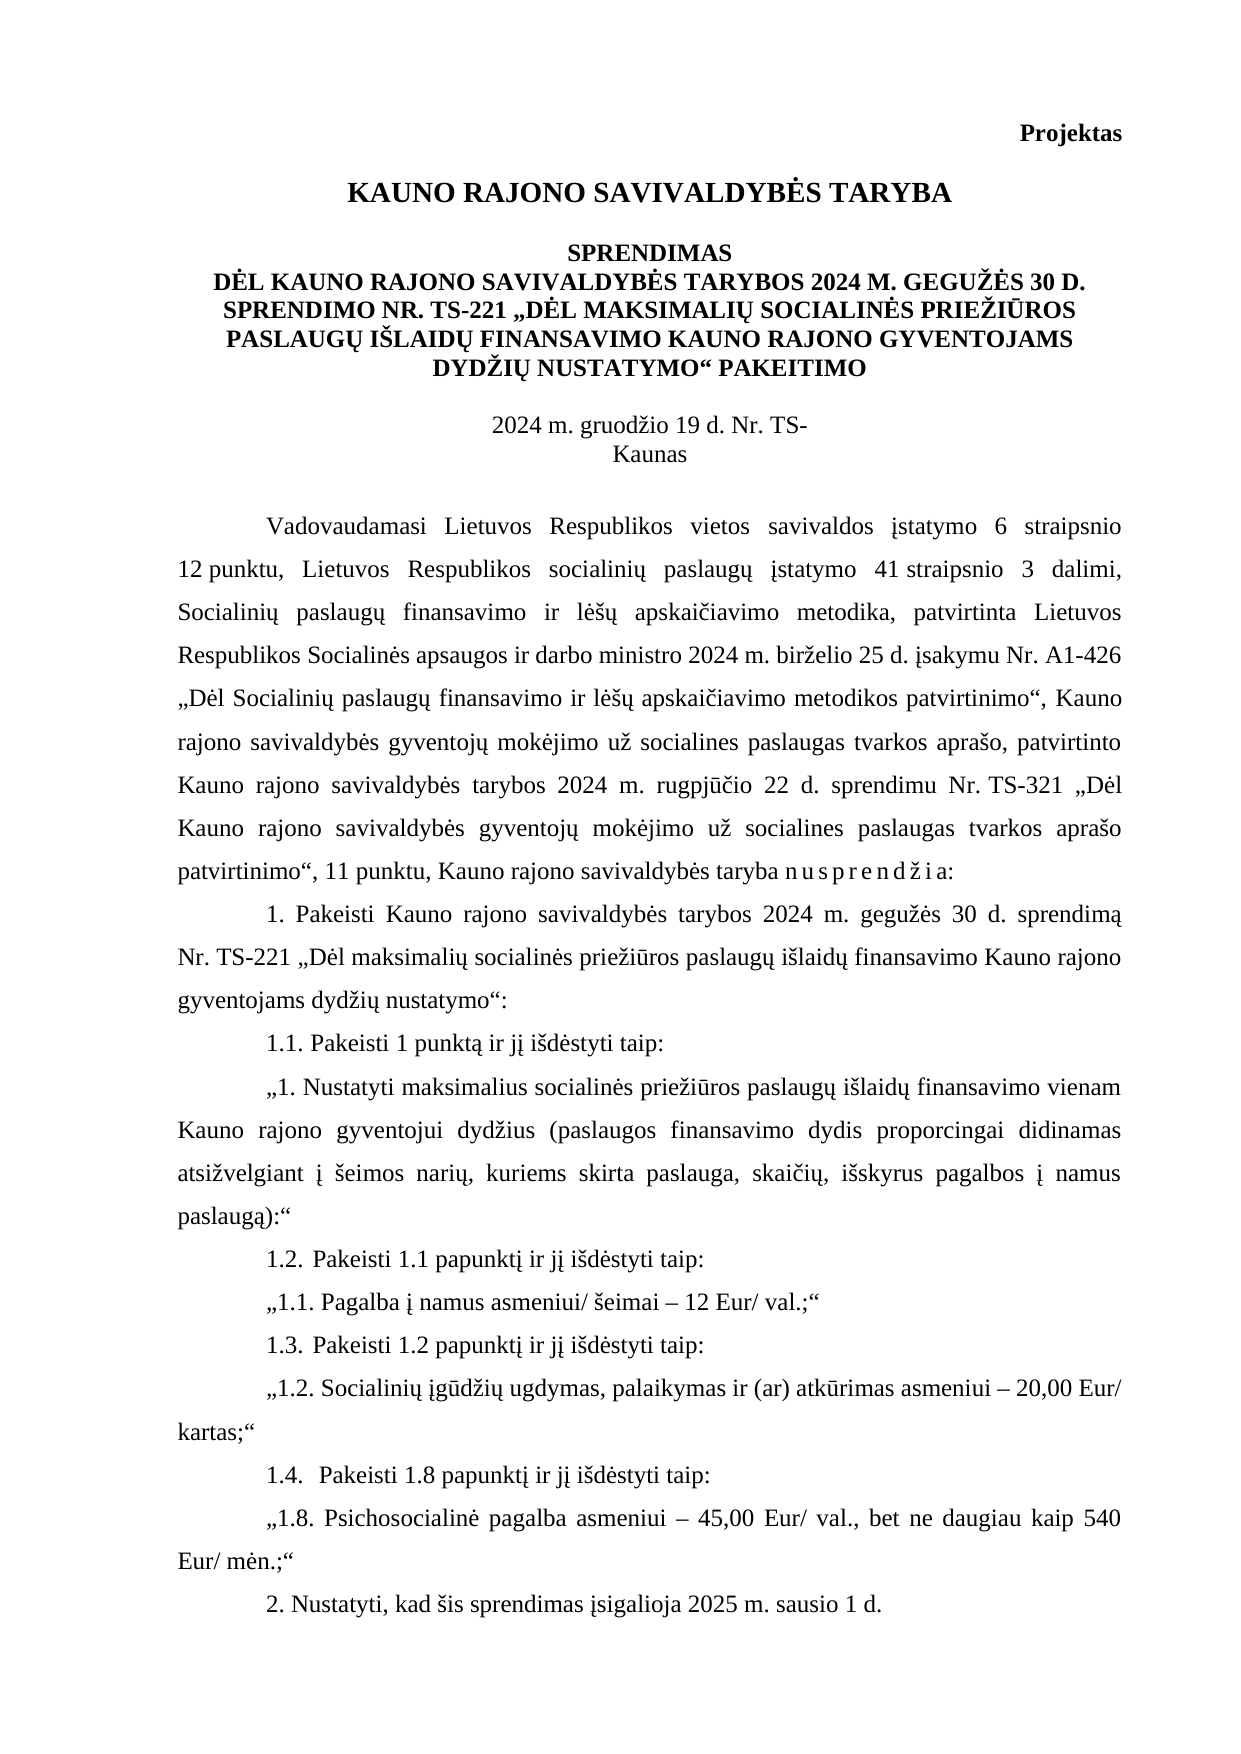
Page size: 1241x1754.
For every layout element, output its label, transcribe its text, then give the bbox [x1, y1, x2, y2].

text Vadovaudamasi Lietuvos Respublikos vietos savivaldos įstatymo 6 straipsnio 12 punktu, Lietuvos Respublikos socialinių paslaugų įstatymo 41 straipsnio 3 dalimi, Socialinių paslaugų finansavimo ir lėšų apskaičiavimo metodika, patvirtinta Lietuvos Respublikos Socialinės apsaugos ir darbo ministro 2024 m. birželio 25 d. įsakymu Nr. A1-426 „Dėl Socialinių paslaugų finansavimo ir lėšų apskaičiavimo metodikos patvirtinimo“, Kauno rajono savivaldybės gyventojų mokėjimo už socialines paslaugas tvarkos aprašo, patvirtinto Kauno rajono savivaldybės tarybos 2024 m. rugpjūčio 22 d. sprendimu Nr. TS-321 „Dėl Kauno rajono savivaldybės gyventojų mokėjimo už socialines paslaugas tvarkos aprašo patvirtinimo“, 11 punktu, Kauno rajono savivaldybės taryba nusprendžia: [177, 511, 1122, 885]
text 1.1. Pakeisti 1 punktą ir jį išdėstyti taip: [266, 1028, 1122, 1057]
text „1.8. Psichosocialinė pagalba asmeniui – 45,00 Eur/ val., bet ne daugiau kaip 540 Eur/ mėn.;“ [177, 1503, 1122, 1575]
text 2. Nustatyti, kad šis sprendimas įsigalioja 2025 m. sausio 1 d. [177, 1589, 1122, 1618]
text DĖL KAUNO RAJONO SAVIVALDYBĖS TARYBOS 2024 M. GEGUŽĖS 30 D. SPRENDIMO NR. TS-221 „DĖL MAKSIMALIŲ SOCIALINĖS PRIEŽIŪROS PASLAUGŲ IŠLAIDŲ FINANSAVIMO KAUNO RAJONO GYVENTOJAMS DYDŽIŲ NUSTATYMO“ PAKEITIMO [177, 267, 1122, 382]
text 1. Pakeisti Kauno rajono savivaldybės tarybos 2024 m. gegužės 30 d. sprendimą Nr. TS-221 „Dėl maksimalių socialinės priežiūros paslaugų išlaidų finansavimo Kauno rajono gyventojams dydžių nustatymo“: [177, 899, 1122, 1014]
text 1.3. Pakeisti 1.2 papunktį ir jį išdėstyti taip: [177, 1330, 1122, 1359]
text Projektas [177, 118, 1122, 147]
text „1.2. Socialinių įgūdžių ugdymas, palaikymas ir (ar) atkūrimas asmeniui – 20,00 Eur/ kartas;“ [177, 1373, 1122, 1445]
text 1.2. Pakeisti 1.1 papunktį ir jį išdėstyti taip: [177, 1244, 1122, 1273]
text SPRENDIMAS [177, 238, 1122, 267]
text KAUNO RAJONO SAVIVALDYBĖS TARYBA [177, 176, 1122, 209]
text „1. Nustatyti maksimalius socialinės priežiūros paslaugų išlaidų finansavimo vienam Kauno rajono gyventojui dydžius (paslaugos finansavimo dydis proporcingai didinamas atsižvelgiant į šeimos narių, kuriems skirta paslauga, skaičių, išskyrus pagalbos į namus paslaugą):“ [177, 1072, 1122, 1230]
text 1.4. Pakeisti 1.8 papunktį ir jį išdėstyti taip: [177, 1460, 1122, 1488]
text „1.1. Pagalba į namus asmeniui/ šeimai – 12 Eur/ val.;“ [266, 1287, 1122, 1316]
text Kaunas [177, 439, 1122, 468]
text 2024 m. gruodžio 19 d. Nr. TS- [177, 410, 1122, 439]
